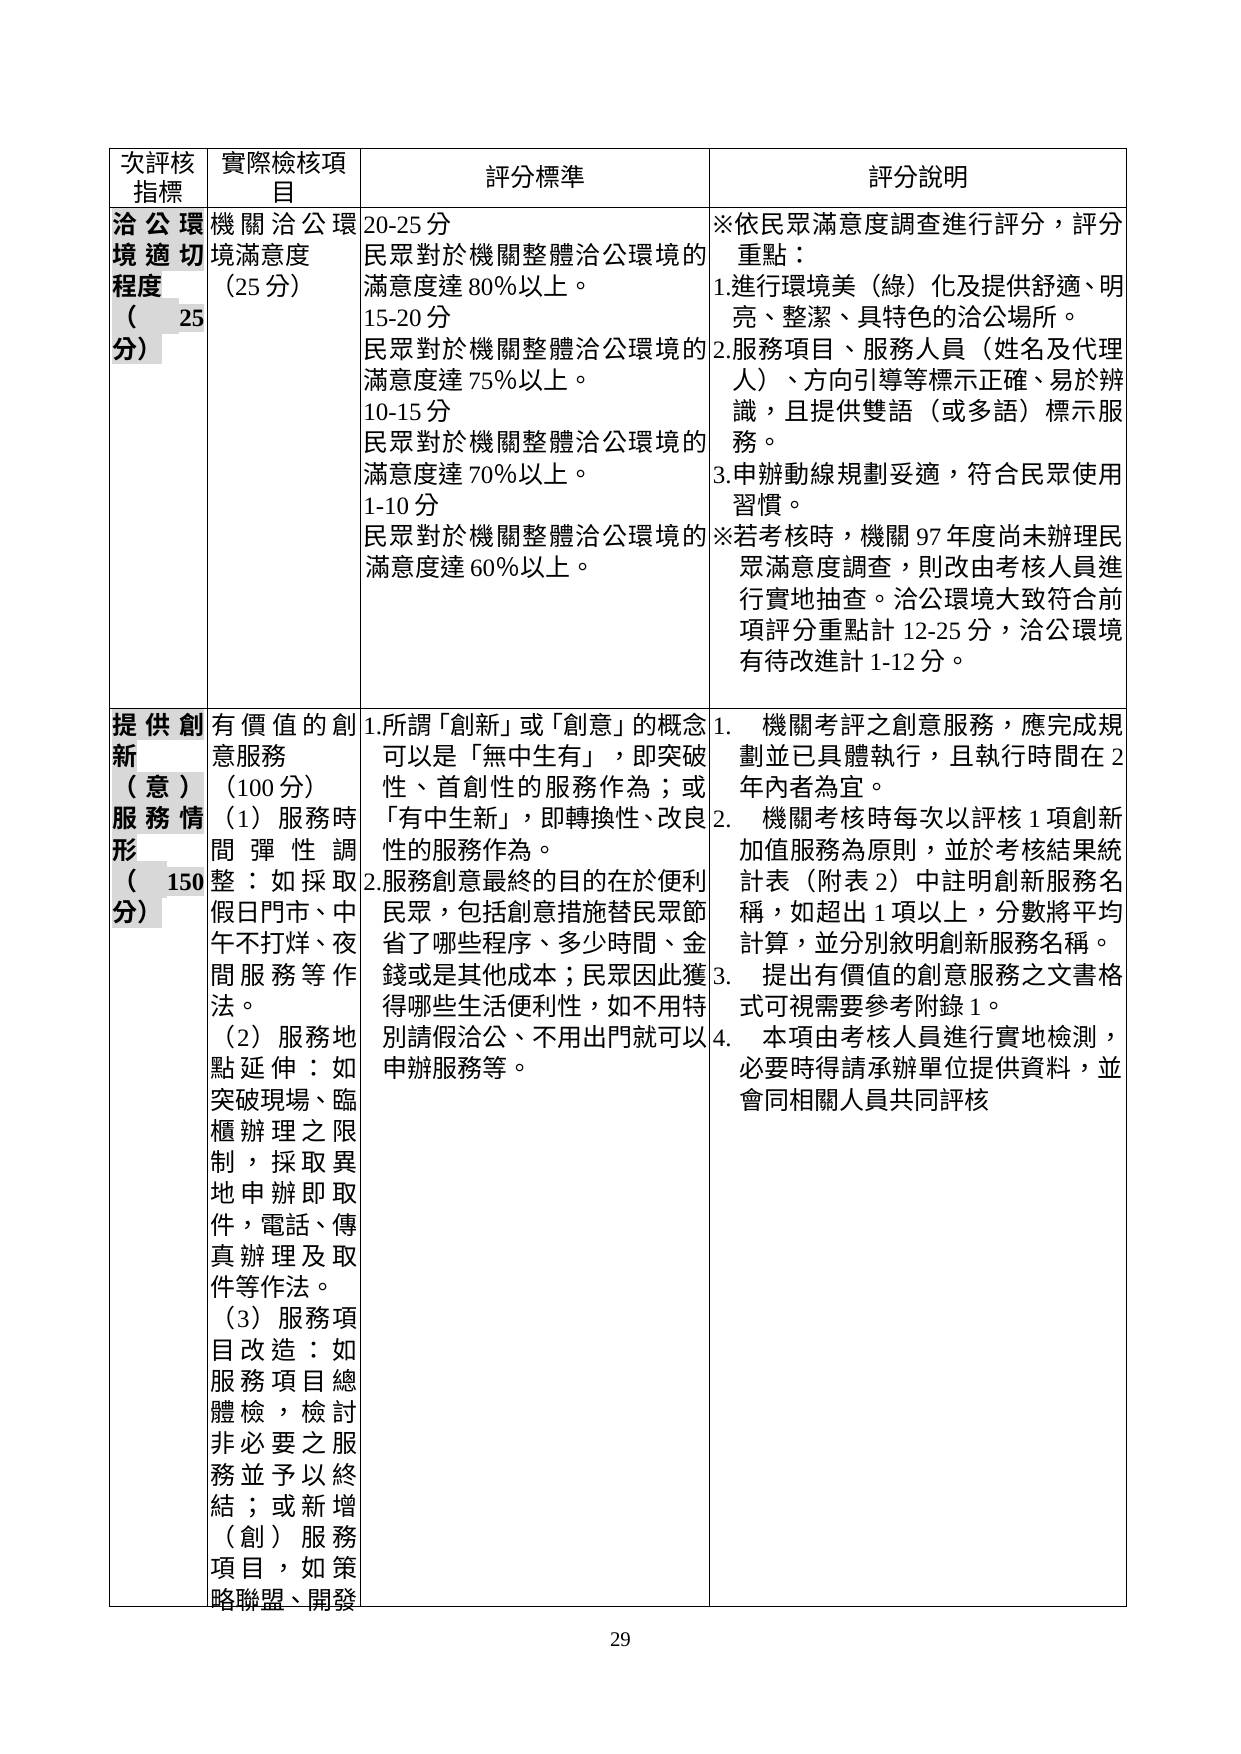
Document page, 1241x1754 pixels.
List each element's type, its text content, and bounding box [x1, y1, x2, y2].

table_cell 機關考評之創意服務，應完成規劃並已具體執行，且執行時間在2年內者為宜。 機關考核時每次以評核1項創新加值服務為原則，並於考核結果統計表（附表2）中註明創新服務名稱，如超出1項以上，分數將平均計算，並分別敘明創新服務名稱。 提出有價值的創意服務之文書格式可視需要參考附錄1。 本項由考核人員進行實地檢測，必要時得請承辦單位提供資料，並會同相關人員共同評核 [710, 709, 1126, 1606]
table_header 次評核指標 [110, 149, 207, 207]
table_cell 提供創新（意）服務情形 （150分） [110, 709, 207, 1606]
table_cell ※依民眾滿意度調查進行評分，評分重點： 1.進行環境美（綠）化及提供舒適、明亮、整潔、具特色的洽公場所。 2.服務項目、服務人員（姓名及代理人）、方向引導等標示正確、易於辨識，且提供雙語（或多語）標示服務。 3.申辦動線規劃妥適，符合民眾使用習慣。 ※若考核時，機關97年度尚未辦理民眾滿意度調查，則改由考核人員進行實地抽查。洽公環境大致符合前項評分重點計12-25分，洽公環境有待改進計1-12分。 [710, 208, 1126, 708]
table_cell 機關洽公環境滿意度 （25分） [208, 208, 360, 708]
table_cell 有價值的創意服務 （100分） （1）服務時間彈性調整：如採取假日門市、中午不打烊、夜間服務等作法。 （2）服務地點延伸：如突破現場、臨櫃辦理之限制，採取異地申辦即取件，電話、傳真辦理及取件等作法。 （3）服務項目改造：如服務項目總體檢，檢討非必要之服務並予以終結；或新增（創）服務項目，如策略聯盟、開發客製化服務等。 （4）服務方法創新：如利用資訊科技推動網路繳、付款服務；提供主動服務等。 （5）其他創新服務樣態。 [208, 709, 360, 1606]
table_header 評分說明 [710, 149, 1126, 207]
table_header 評分標準 [361, 149, 709, 207]
table_cell 1.所謂「創新」或「創意」的概念可以是「無中生有」，即突破性、首創性的服務作為；或「有中生新」，即轉換性、改良性的服務作為。 2.服務創意最終的目的在於便利民眾，包括創意措施替民眾節省了哪些程序、多少時間、金錢或是其他成本；民眾因此獲得哪些生活便利性，如不用特別請假洽公、不用出門就可以申辦服務等。 [361, 709, 709, 1606]
table_header 實際檢核項目 [208, 149, 360, 207]
table_cell 洽公環境適切程度 （25分） [110, 208, 207, 708]
table_cell 20-25分 民眾對於機關整體洽公環境的滿意度達80％以上。 15-20分 民眾對於機關整體洽公環境的滿意度達75％以上。 10-15分 民眾對於機關整體洽公環境的滿意度達70％以上。 1-10分 民眾對於機關整體洽公環境的滿意度達60％以上。 [361, 208, 709, 708]
